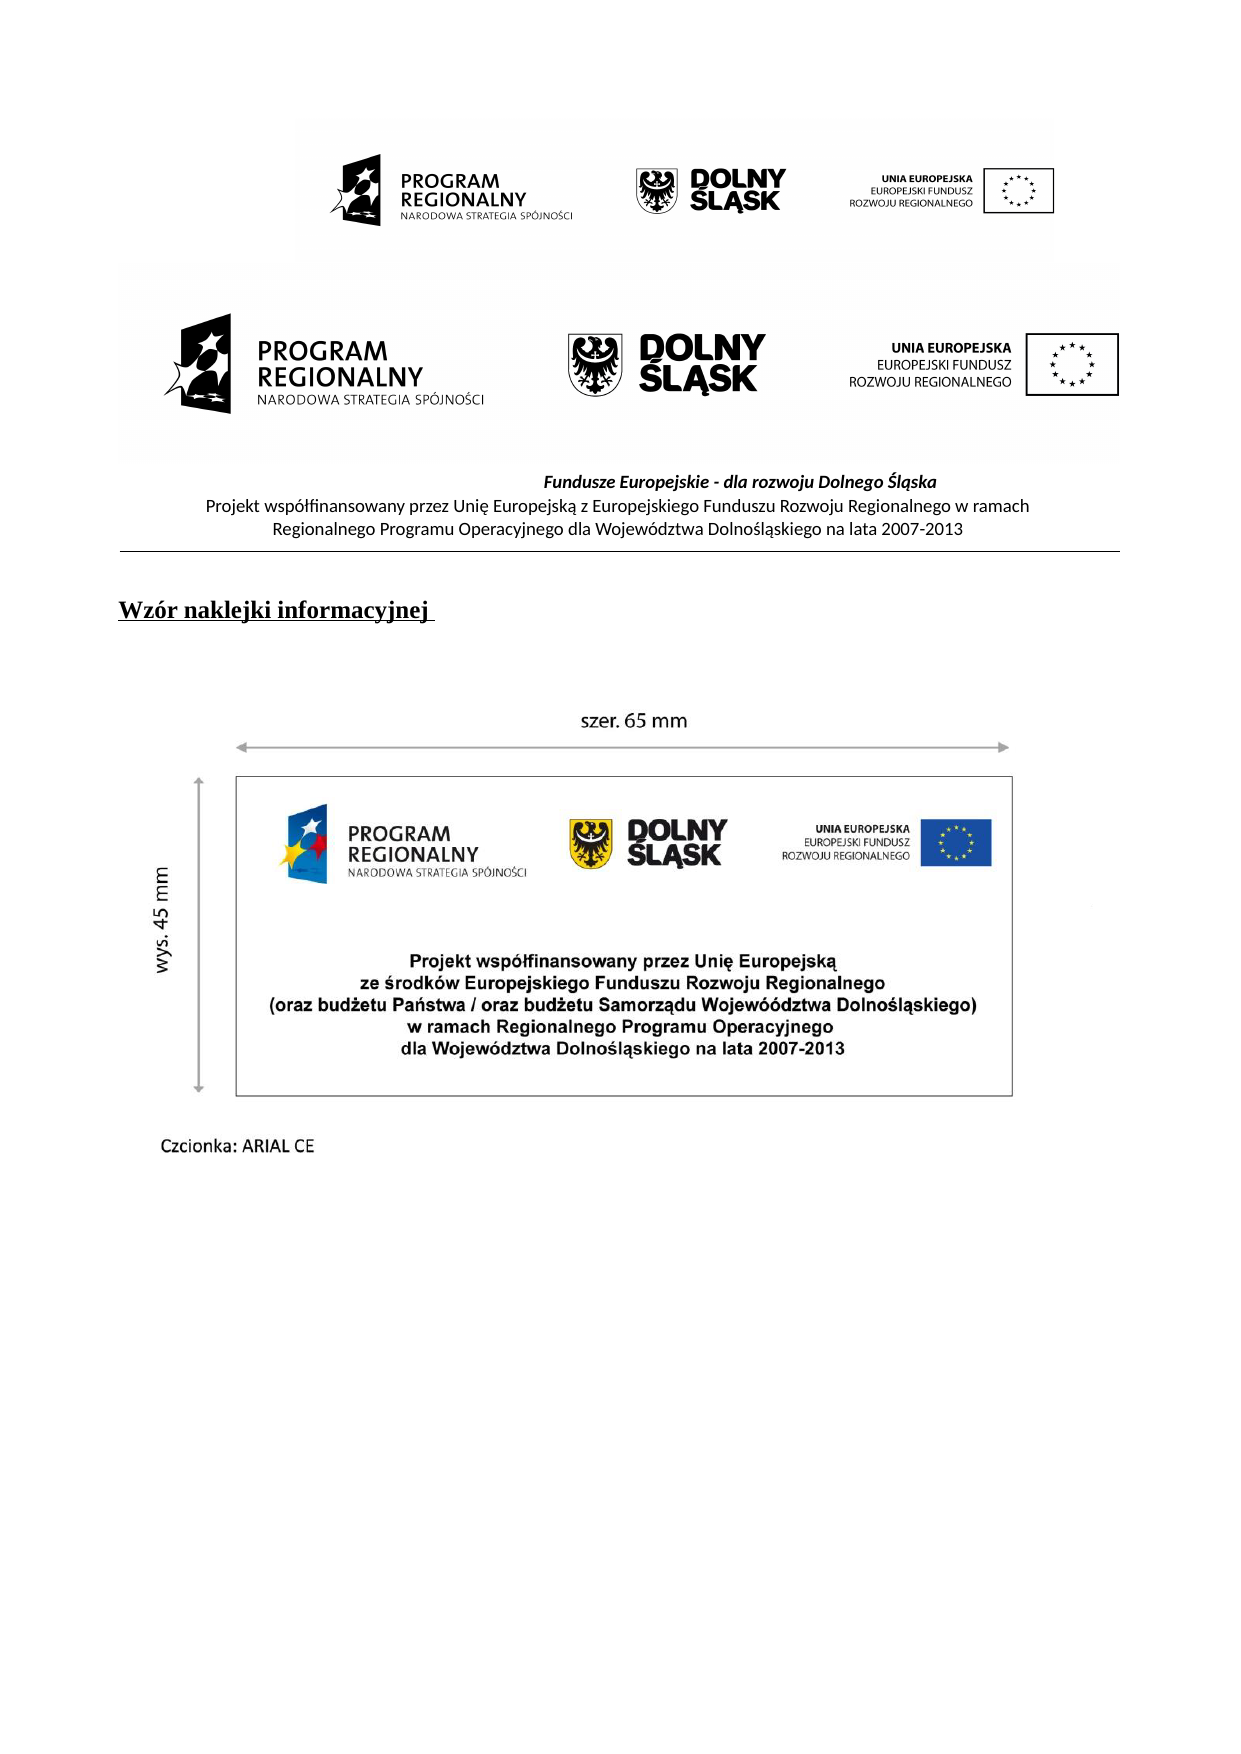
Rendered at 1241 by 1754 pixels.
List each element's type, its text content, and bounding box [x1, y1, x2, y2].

picture [118, 263, 1120, 464]
list Fundusze Europejskie - dla rozwoju Dolnego Śląska [117, 262, 1122, 494]
text Projekt współfinansowany przez Unię Europejską z Europejskiego Funduszu Rozwoju Regionalnego w ramach Regionalnego Programu Operacyjnego dla Województwa Dolnośląskiego na lata 2007-2013 [118, 494, 1122, 540]
text Wzór naklejki informacyjnej [118, 595, 1122, 623]
picture [295, 118, 1055, 262]
